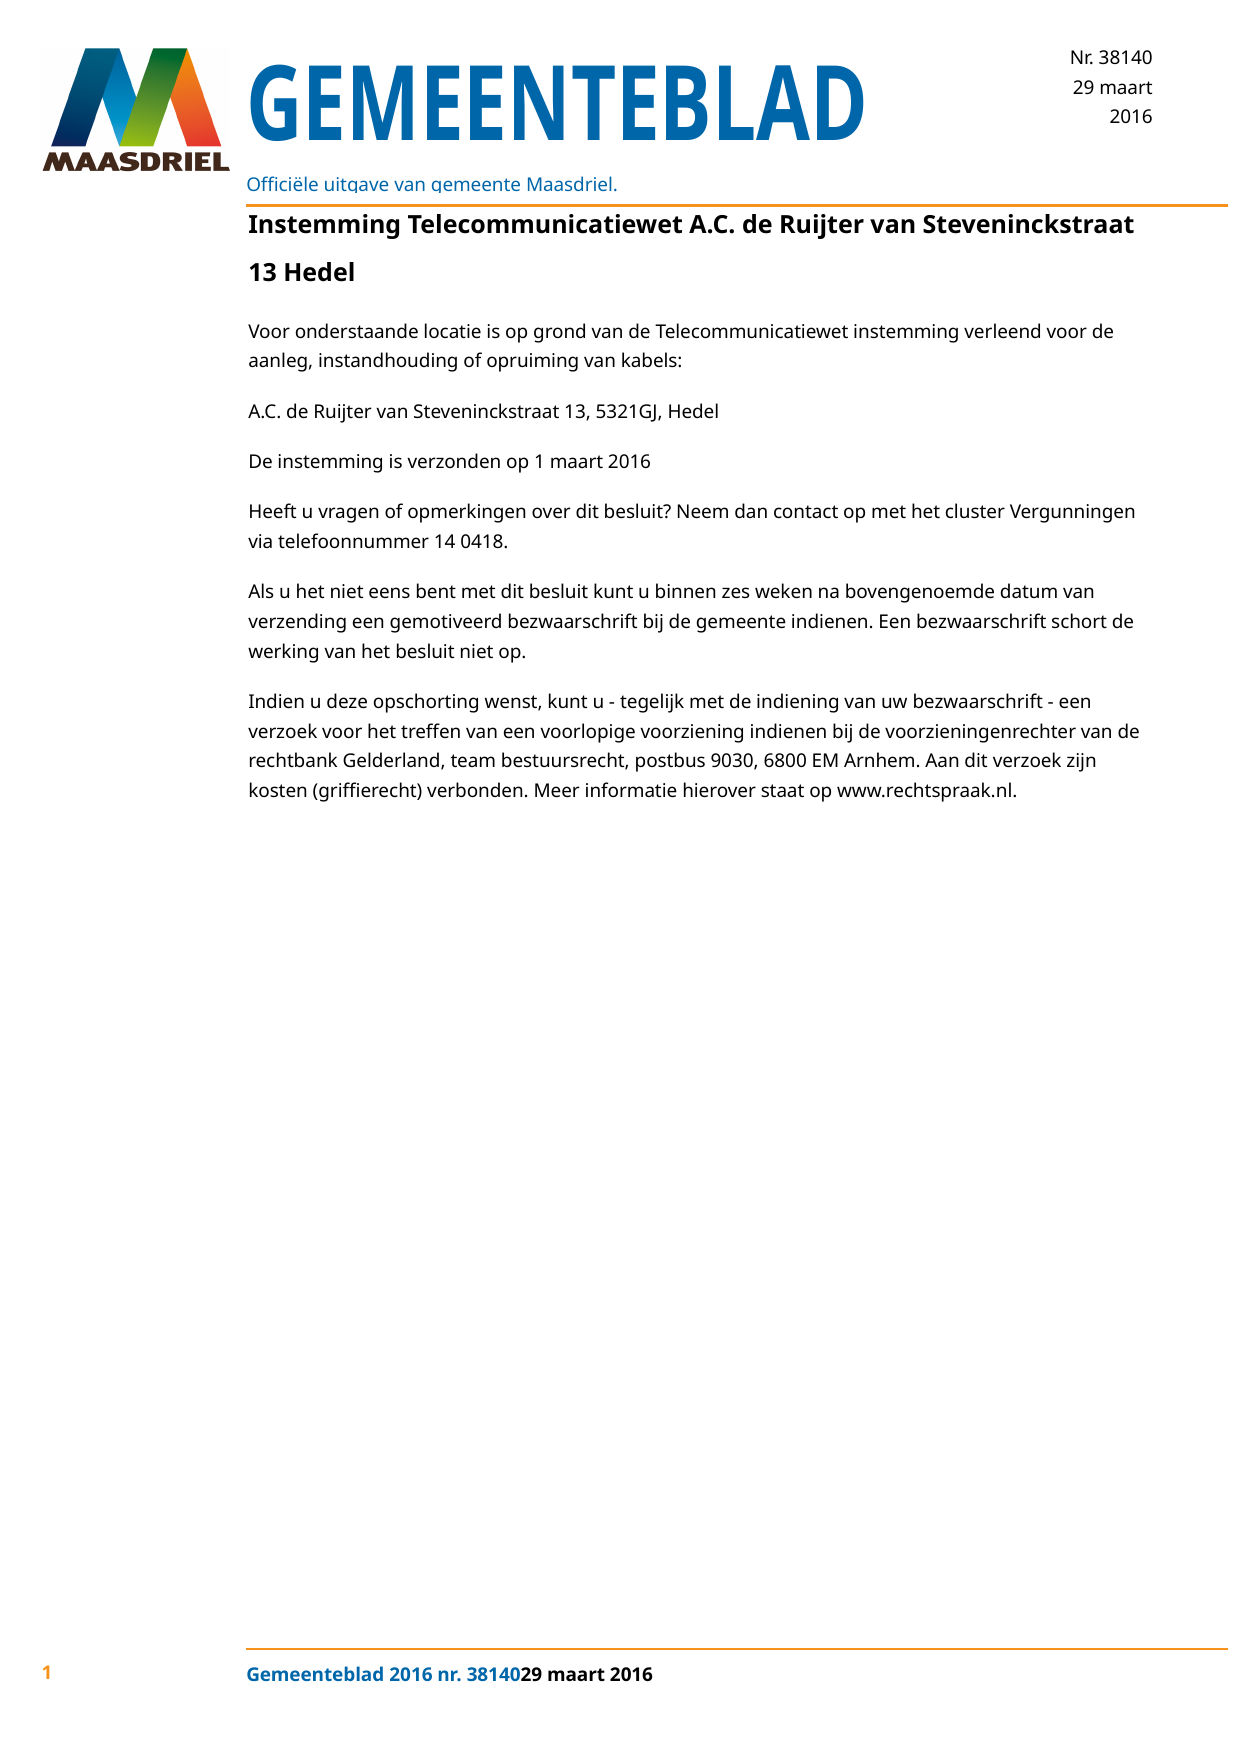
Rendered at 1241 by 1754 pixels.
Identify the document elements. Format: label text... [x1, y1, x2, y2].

text A.C. de Ruijter van Steveninckstraat 13, 5321GJ, Hedel [248, 398, 1152, 424]
text Heeft u vragen of opmerkingen over dit besluit? Neem dan contact op met het cluster Vergunningen via telefoonnummer 14 0418. [248, 499, 1152, 554]
text Als u het niet eens bent met dit besluit kunt u binnen zes weken na bovengenoemde datum van verzending een gemotiveerd bezwaarschrift bij de gemeente indienen. Een bezwaarschrift schort de werking van het besluit niet op. [248, 579, 1152, 664]
text De instemming is verzonden op 1 maart 2016 [248, 448, 1152, 474]
picture [41, 47, 231, 172]
text Voor onderstaande locatie is op grond van de Telecommunicatiewet instemming verleend voor de aanleg, instandhouding of opruiming van kabels: [248, 318, 1152, 373]
text Indien u deze opschorting wenst, kunt u - tegelijk met de indiening van uw bezwaarschrift - een verzoek voor het treffen van een voorlopige voorziening indienen bij de voorzieningenrechter van de rechtbank Gelderland, team bestuursrecht, postbus 9030, 6800 EM Arnhem. Aan dit verzoek zijn kosten (griffierecht) verbonden. Meer informatie hierover staat op www.rechtspraak.nl. [248, 688, 1152, 803]
text Instemming Telecommunicatiewet A.C. de Ruijter van Steveninckstraat 13 Hedel [248, 207, 1152, 288]
